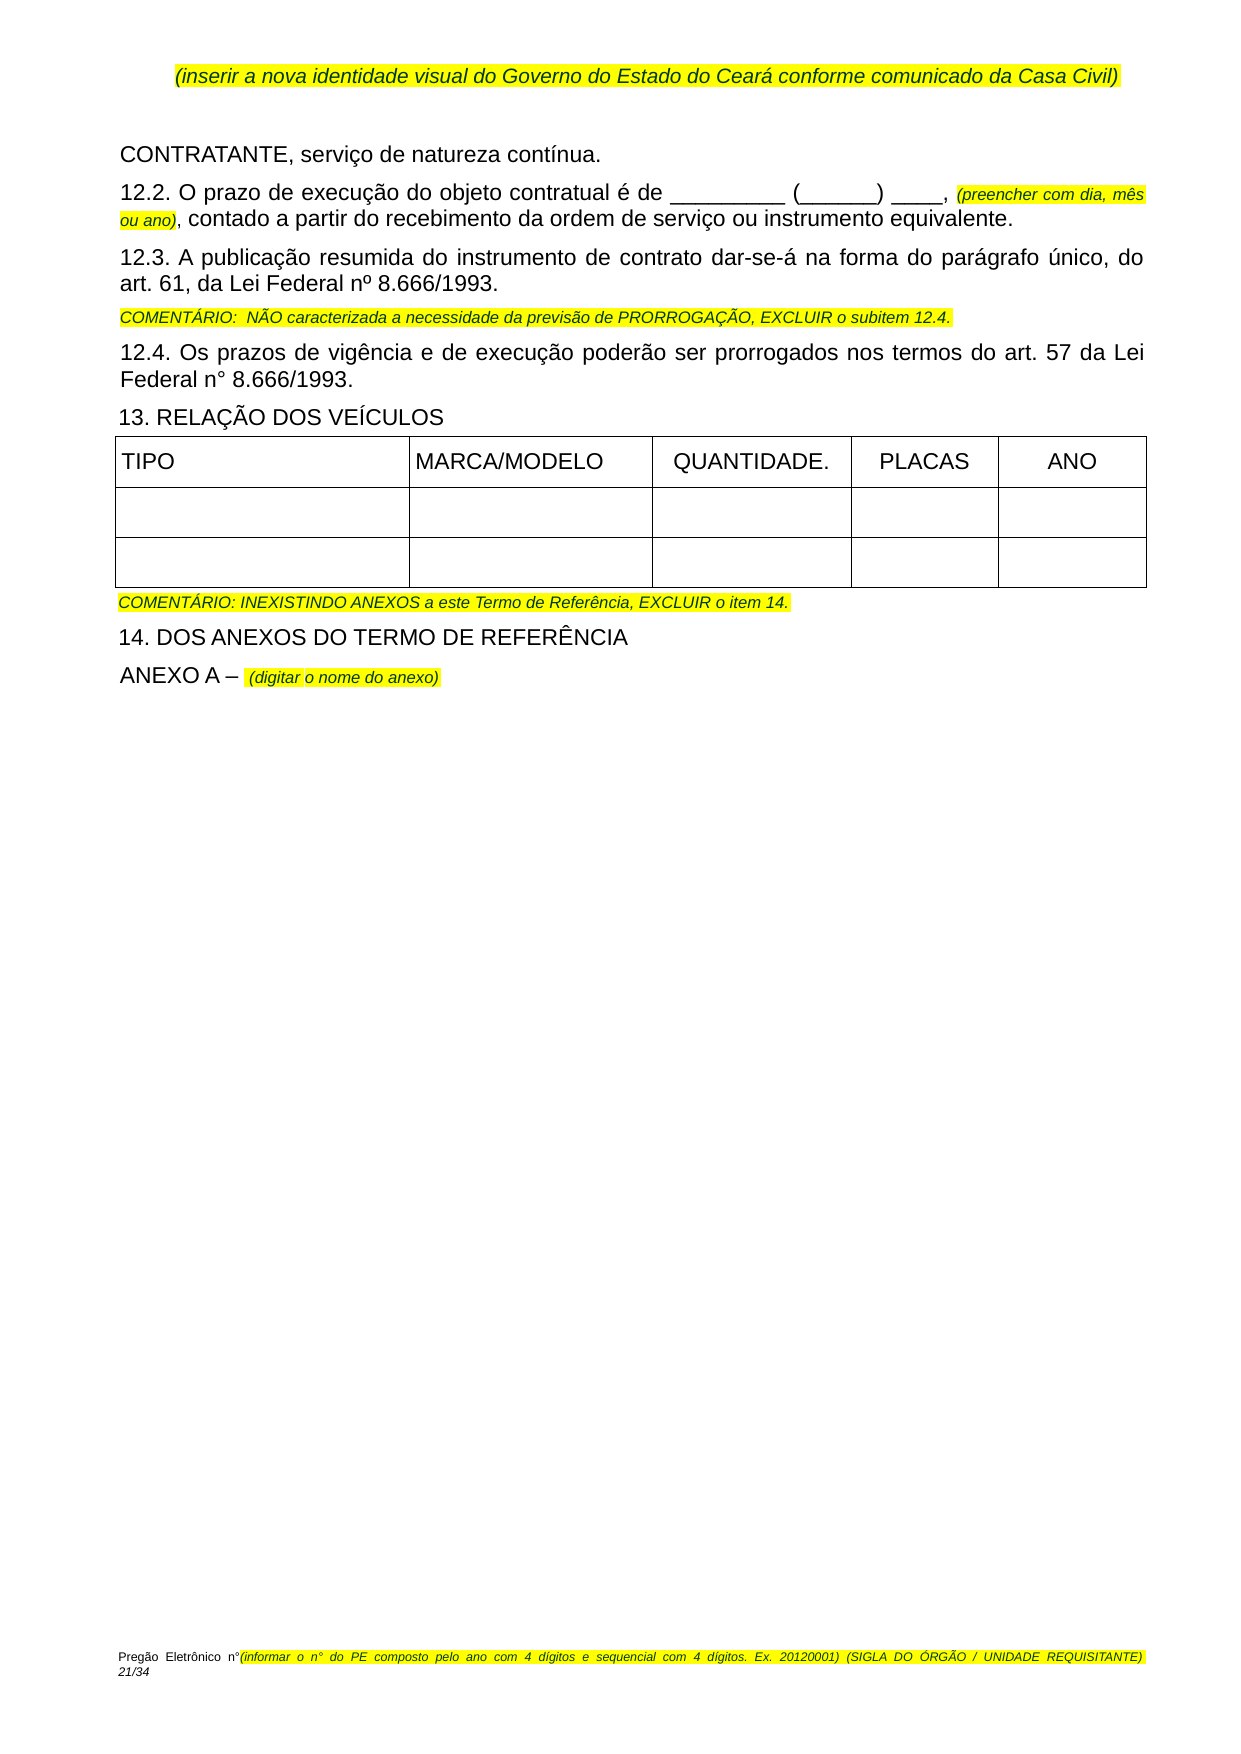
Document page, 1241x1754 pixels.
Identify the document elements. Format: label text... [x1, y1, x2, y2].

table_cell [410, 488, 652, 537]
text COMENTÁRIO: NÃO caracterizada a necessidade da previsão de PRORROGAÇÃO, EXCLUIR o subitem 12.4. [119, 308, 1146, 327]
table_cell [116, 488, 409, 537]
table_cell [852, 488, 998, 537]
text 12.2. O prazo de execução do objeto contratual é de _________ (______) ____, (preencher com dia, mês ou ano), contado a partir do recebimento da ordem de serviço ou instrumento equivalente. [120, 179, 1146, 232]
table_header PLACAS [852, 437, 998, 486]
table_cell [999, 538, 1146, 587]
text 12.3. A publicação resumida do instrumento de contrato dar-se-á na forma do parágrafo único, do art. 61, da Lei Federal nº 8.666/1993. [119, 244, 1146, 296]
table_header ANO [999, 437, 1146, 486]
text CONTRATANTE, serviço de natureza contínua. [119, 141, 1146, 167]
table_cell [116, 538, 409, 587]
text COMENTÁRIO: INEXISTINDO ANEXOS a este Termo de Referência, EXCLUIR o item 14. [118, 593, 1146, 612]
text ANEXO A – (digitar o nome do anexo) [119, 662, 1146, 689]
table_cell [653, 538, 851, 587]
table_cell [852, 538, 998, 587]
text 12.4. Os prazos de vigência e de execução poderão ser prorrogados nos termos do art. 57 da Lei Federal n° 8.666/1993. [120, 339, 1146, 392]
table_cell [653, 488, 851, 537]
text 14. DOS ANEXOS DO TERMO DE REFERÊNCIA [118, 624, 1146, 651]
table_header MARCA/MODELO [410, 437, 652, 486]
table_header TIPO [116, 437, 409, 486]
text 13. RELAÇÃO DOS VEÍCULOS [118, 404, 1146, 430]
table_header QUANTIDADE. [653, 437, 851, 486]
table_cell [999, 488, 1146, 537]
table_cell [410, 538, 652, 587]
